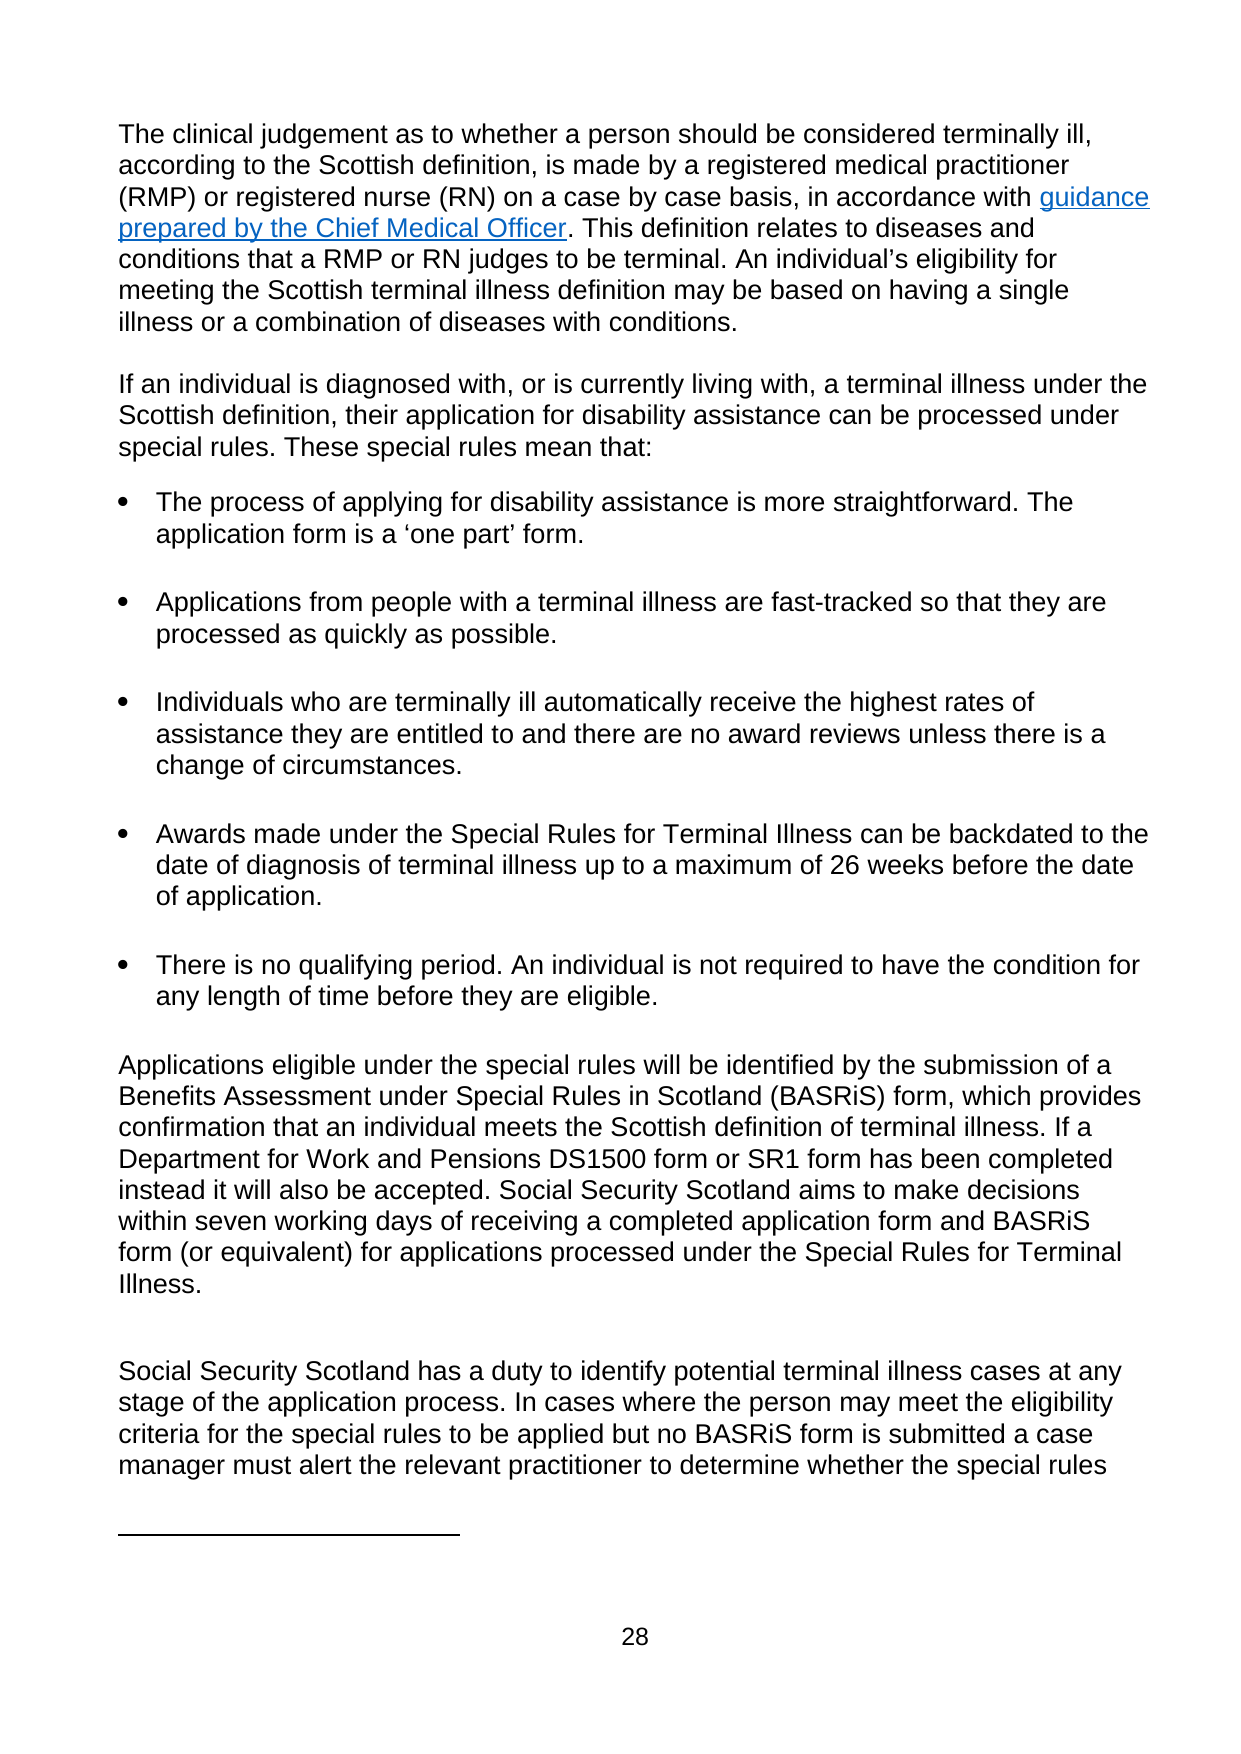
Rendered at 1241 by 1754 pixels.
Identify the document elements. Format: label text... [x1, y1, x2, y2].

list Awards made under the Special Rules for Terminal Illness can be backdated to the date of diagnosis of terminal illness up to a maximum of 26 weeks before the date of application. [118, 818, 1152, 912]
list Applications from people with a terminal illness are fast-tracked so that they are processed as quickly as possible. [118, 587, 1152, 649]
list The process of applying for disability assistance is more straightforward. The application form is a ‘one part’ form. [118, 487, 1152, 549]
text Applications eligible under the special rules will be identified by the submission of a Benefits Assessment under Special Rules in Scotland (BASRiS) form, which provides confirmation that an individual meets the Scottish definition of terminal illness. If a Department for Work and Pensions DS1500 form or SR1 form has been completed instead it will also be accepted. Social Security Scotland aims to make decisions within seven working days of receiving a completed application form and BASRiS form (or equivalent) for applications processed under the Special Rules for Terminal Illness. [118, 1049, 1152, 1299]
text The clinical judgement as to whether a person should be considered terminally ill, according to the Scottish definition, is made by a registered medical practitioner (RMP) or registered nurse (RN) on a case by case basis, in accordance with guidance prepared by the Chief Medical Officer. This definition relates to diseases and conditions that a RMP or RN judges to be terminal. An individual’s eligibility for meeting the Scottish terminal illness definition may be based on having a single illness or a combination of diseases with conditions. [118, 118, 1152, 337]
text Social Security Scotland has a duty to identify potential terminal illness cases at any stage of the application process. In cases where the person may meet the eligibility criteria for the special rules to be applied but no BASRiS form is submitted a case manager must alert the relevant practitioner to determine whether the special rules [118, 1356, 1152, 1481]
list There is no qualifying period. An individual is not required to have the condition for any length of time before they are eligible. [118, 949, 1152, 1012]
text If an individual is diagnosed with, or is currently living with, a terminal illness under the Scottish definition, their application for disability assistance can be processed under special rules. These special rules mean that: [118, 368, 1152, 462]
list Individuals who are terminally ill automatically receive the highest rates of assistance they are entitled to and there are no award reviews unless there is a change of circumstances. [118, 687, 1152, 781]
